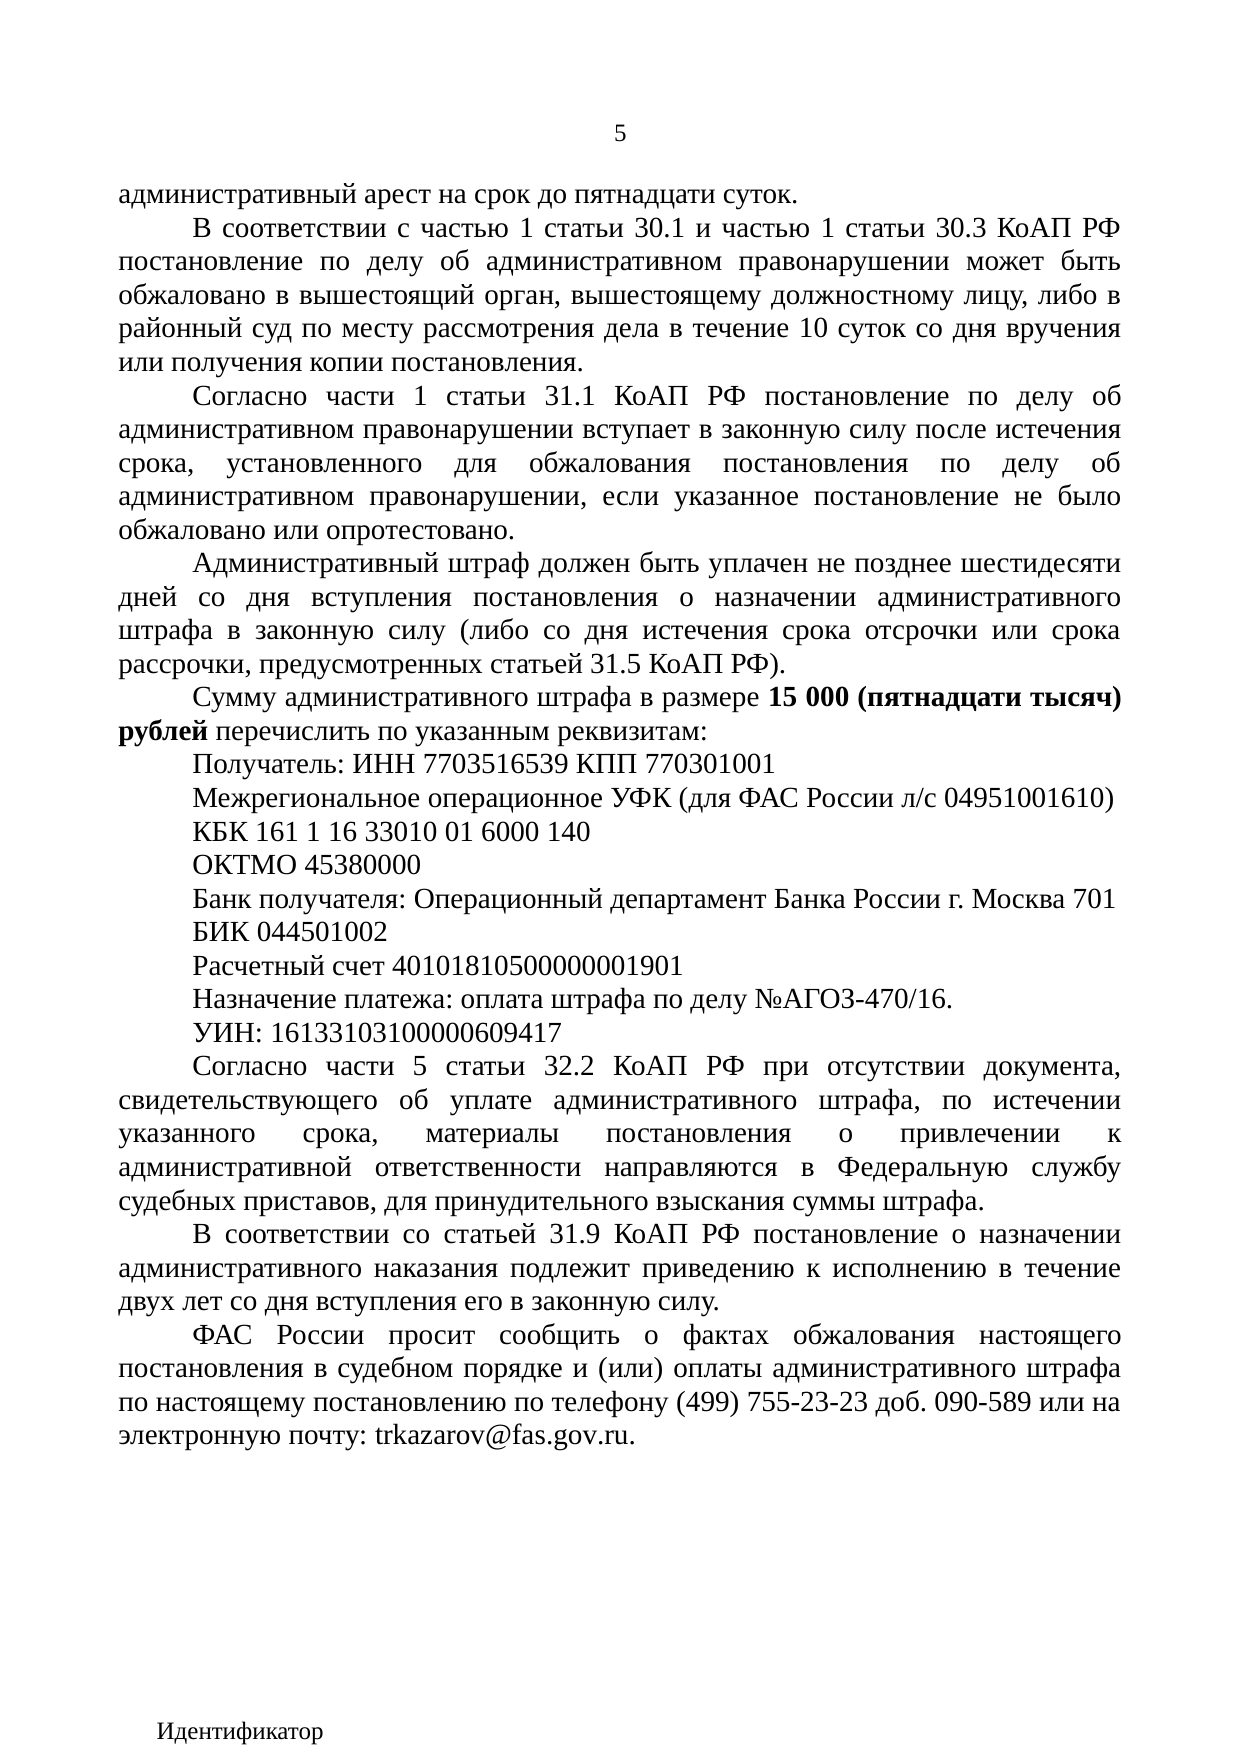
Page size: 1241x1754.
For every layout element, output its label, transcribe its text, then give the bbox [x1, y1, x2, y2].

text КБК 161 1 16 33010 01 6000 140 [118, 814, 1122, 847]
text Согласно части 5 статьи 32.2 КоАП РФ при отсутствии документа, свидетельствующего об уплате административного штрафа, по истечении указанного срока, материалы постановления о привлечении к административной ответственности направляются в Федеральную службу судебных приставов, для принудительного взыскания суммы штрафа. [118, 1048, 1122, 1216]
text Назначение платежа: оплата штрафа по делу №АГОЗ-470/16. [118, 981, 1122, 1015]
text Межрегиональное операционное УФК (для ФАС России л/с 04951001610) [118, 780, 1122, 814]
text Согласно части 1 статьи 31.1 КоАП РФ постановление по делу об административном правонарушении вступает в законную силу после истечения срока, установленного для обжалования постановления по делу об административном правонарушении, если указанное постановление не было обжаловано или опротестовано. [118, 378, 1122, 545]
text Сумму административного штрафа в размере 15 000 (пятнадцати тысяч) рублей перечислить по указанным реквизитам: [118, 679, 1122, 747]
text В соответствии со статьей 31.9 КоАП РФ постановление о назначении административного наказания подлежит приведению к исполнению в течение двух лет со дня вступления его в законную силу. [118, 1216, 1122, 1317]
text ФАС России просит сообщить о фактах обжалования настоящего постановления в судебном порядке и (или) оплаты административного штрафа по настоящему постановлению по телефону (499) 755-23-23 доб. 090-589 или на электронную почту: trkazarov@fas.gov.ru. [118, 1317, 1122, 1451]
text БИК 044501002 [118, 914, 1122, 948]
text административный арест на срок до пятнадцати суток. [118, 176, 1122, 210]
text Расчетный счет 40101810500000001901 [118, 948, 1122, 981]
text Административный штраф должен быть уплачен не позднее шестидесяти дней со дня вступления постановления о назначении административного штрафа в законную силу (либо со дня истечения срока отсрочки или срока рассрочки, предусмотренных статьей 31.5 КоАП РФ). [118, 545, 1122, 679]
text В соответствии с частью 1 статьи 30.1 и частью 1 статьи 30.3 КоАП РФ постановление по делу об административном правонарушении может быть обжаловано в вышестоящий орган, вышестоящему должностному лицу, либо в районный суд по месту рассмотрения дела в течение 10 суток со дня вручения или получения копии постановления. [118, 210, 1122, 378]
text Получатель: ИНН 7703516539 КПП 770301001 [118, 747, 1122, 780]
text ОКТМО 45380000 [118, 847, 1122, 881]
text УИН: 16133103100000609417 [118, 1015, 1122, 1048]
text Банк получателя: Операционный департамент Банка России г. Москва 701 [118, 881, 1122, 914]
